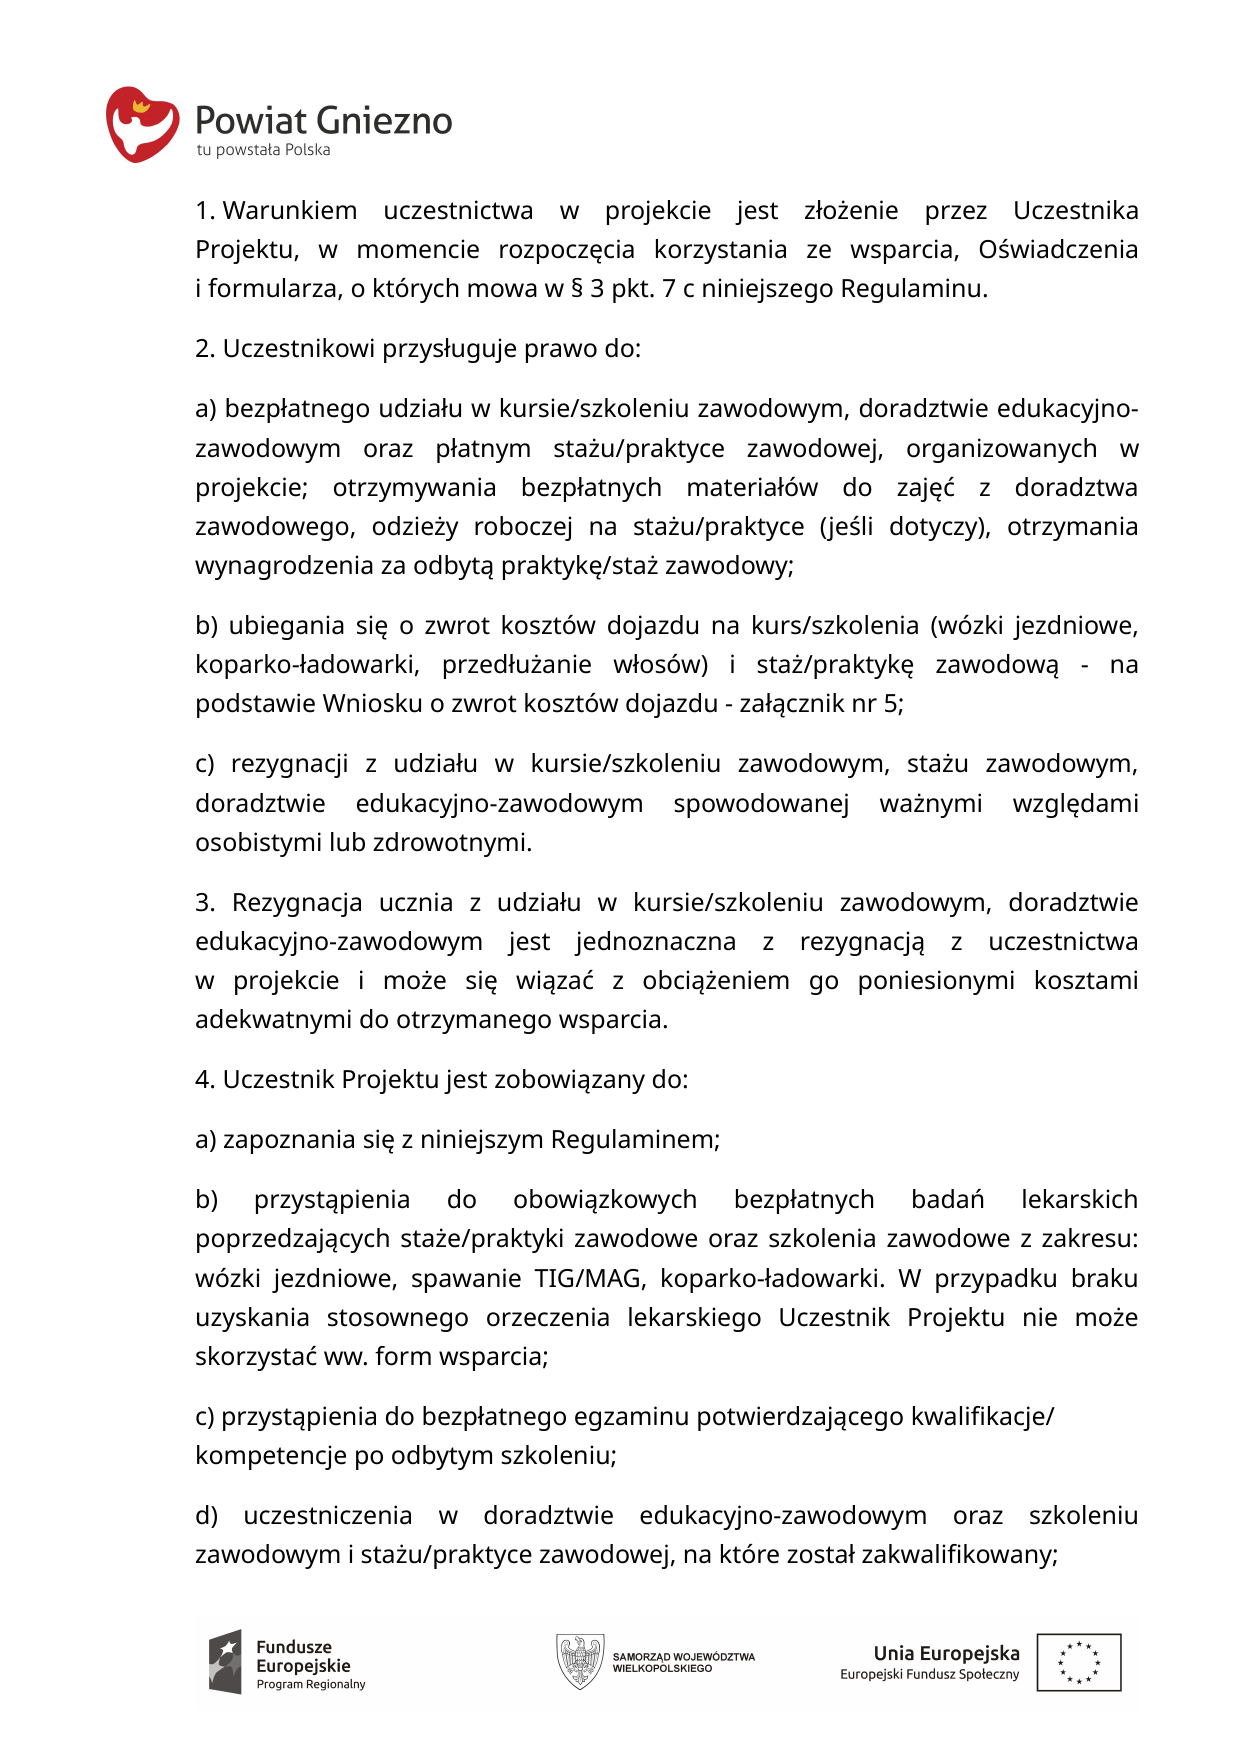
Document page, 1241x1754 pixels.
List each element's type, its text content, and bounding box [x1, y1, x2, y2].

text 1. Warunkiem uczestnictwa w projekcie jest złożenie przez Uczestnika Projektu, w momencie rozpoczęcia korzystania ze wsparcia, Oświadczenia i formularza, o których mowa w § 3 pkt. 7 c niniejszego Regulaminu. [195, 135, 1140, 305]
text c) rezygnacji z udziału w kursie/szkoleniu zawodowym, stażu zawodowym, doradztwie edukacyjno-zawodowym spowodowanej ważnymi względami osobistymi lub zdrowotnymi. [195, 746, 1140, 858]
text c) przystąpienia do bezpłatnego egzaminu potwierdzającego kwalifikacje/ kompetencje po odbytym szkoleniu; [195, 1399, 1140, 1472]
text 2. Uczestnikowi przysługuje prawo do: [195, 331, 1140, 365]
text a) zapoznania się z niniejszym Regulaminem; [195, 1122, 1140, 1156]
text b) przystąpienia do obowiązkowych bezpłatnych badań lekarskich poprzedzających staże/praktyki zawodowe oraz szkolenia zawodowe z zakresu: wózki jezdniowe, spawanie TIG/MAG, koparko-ładowarki. W przypadku braku uzyskania stosownego orzeczenia lekarskiego Uczestnik Projektu nie może skorzystać ww. form wsparcia; [195, 1182, 1140, 1373]
text 4. Uczestnik Projektu jest zobowiązany do: [195, 1062, 1140, 1096]
text d) uczestniczenia w doradztwie edukacyjno-zawodowym oraz szkoleniu zawodowym i stażu/praktyce zawodowej, na które został zakwalifikowany; [195, 1498, 1140, 1571]
text a) bezpłatnego udziału w kursie/szkoleniu zawodowym, doradztwie edukacyjno-zawodowym oraz płatnym stażu/praktyce zawodowej, organizowanych w projekcie; otrzymywania bezpłatnych materiałów do zajęć z doradztwa zawodowego, odzieży roboczej na stażu/praktyce (jeśli dotyczy), otrzymania wynagrodzenia za odbytą praktykę/staż zawodowy; [195, 391, 1140, 582]
text 3. Rezygnacja ucznia z udziału w kursie/szkoleniu zawodowym, doradztwie edukacyjno-zawodowym jest jednoznaczna z rezygnacją z uczestnictwa w projekcie i może się wiązać z obciążeniem go poniesionymi kosztami adekwatnymi do otrzymanego wsparcia. [195, 884, 1140, 1036]
text b) ubiegania się o zwrot kosztów dojazdu na kurs/szkolenia (wózki jezdniowe, koparko-ładowarki, przedłużanie włosów) i staż/praktykę zawodową - na podstawie Wniosku o zwrot kosztów dojazdu - załącznik nr 5; [195, 608, 1140, 720]
